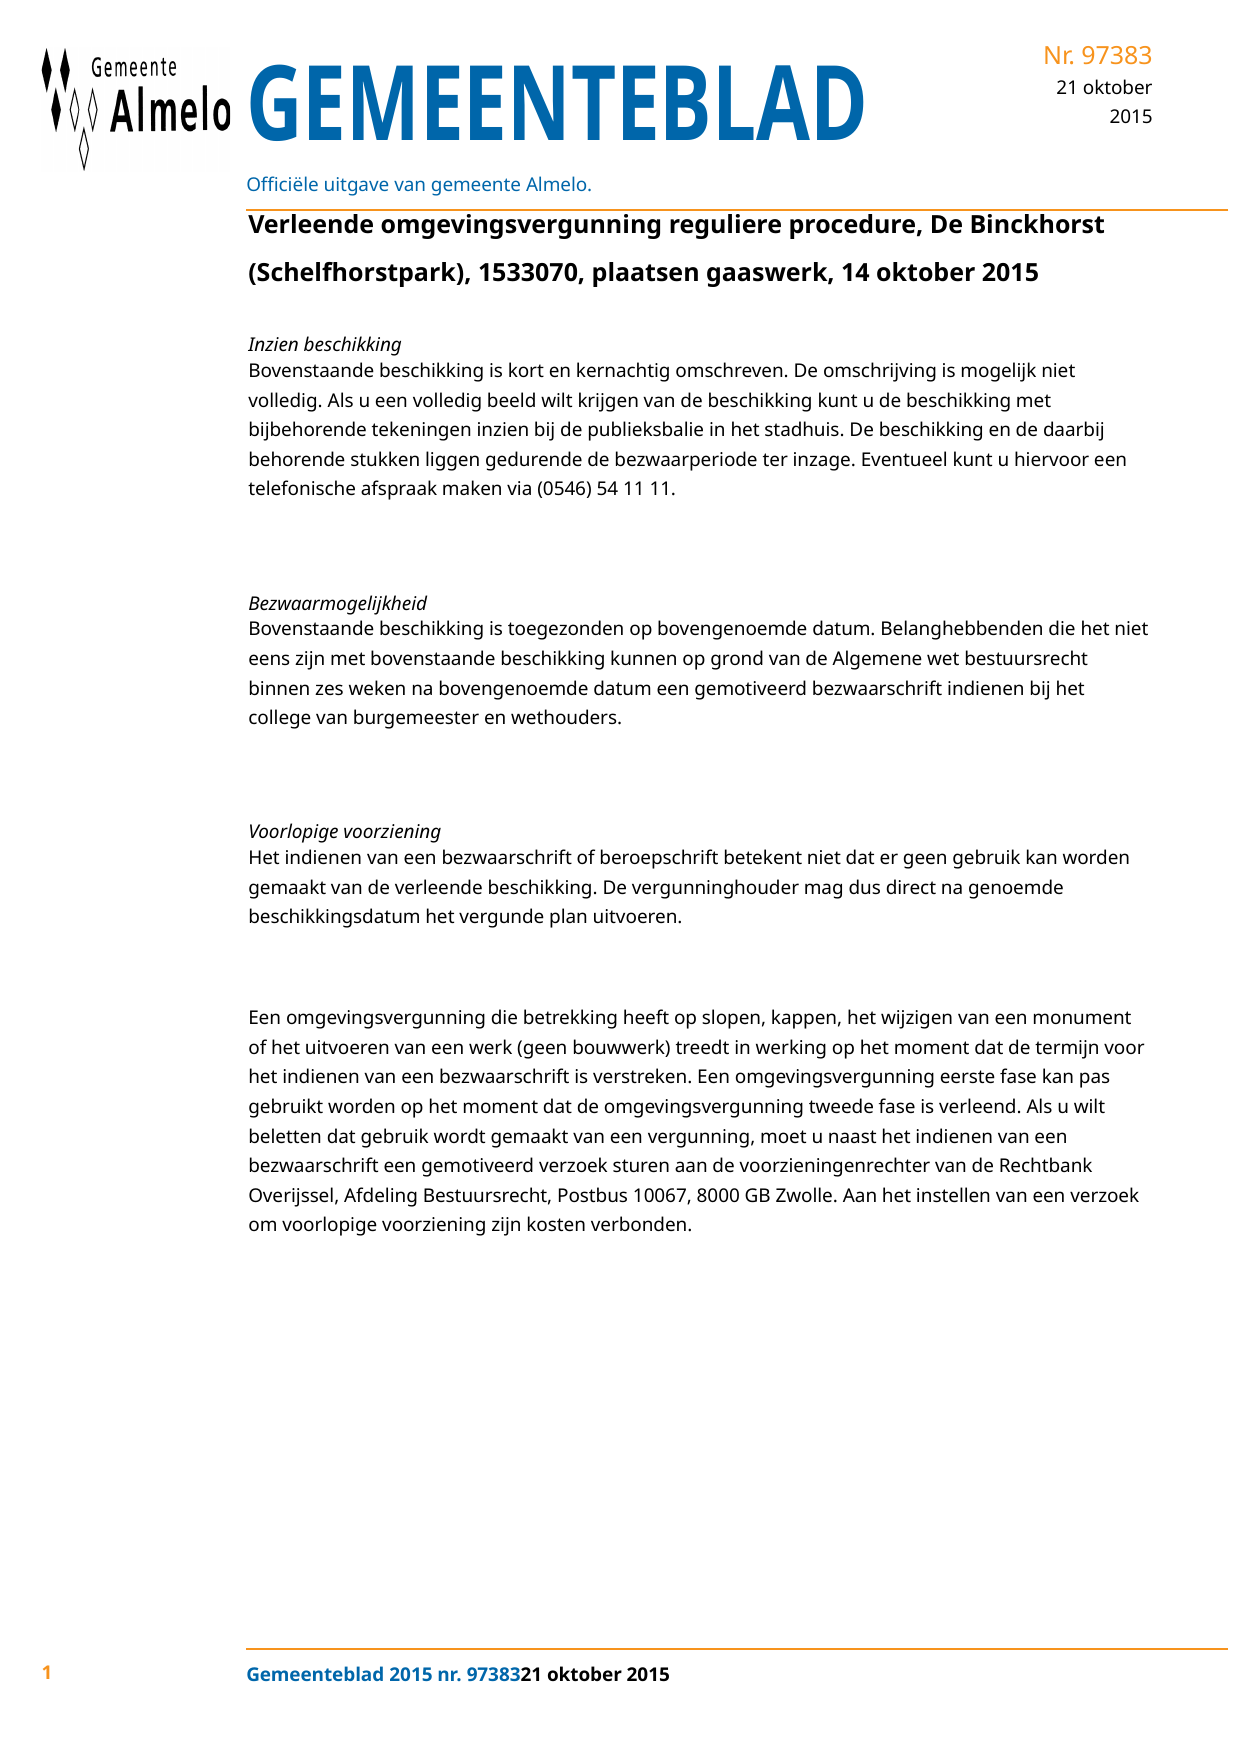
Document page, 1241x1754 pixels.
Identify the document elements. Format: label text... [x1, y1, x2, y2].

picture [41, 47, 231, 172]
text Verleende omgevingsvergunning reguliere procedure, De Binckhorst (Schelfhorstpark), 1533070, plaatsen gaaswerk, 14 oktober 2015 [248, 211, 1152, 288]
text Bezwaarmogelijkheid [248, 590, 1152, 616]
text Het indienen van een bezwaarschrift of beroepschrift betekent niet dat er geen gebruik kan worden gemaakt van de verleende beschikking. De vergunninghouder mag dus direct na genoemde beschikkingsdatum het vergunde plan uitvoeren. [248, 844, 1152, 929]
text Inzien beschikking [248, 331, 1152, 357]
text Bovenstaande beschikking is toegezonden op bovengenoemde datum. Belanghebbenden die het niet eens zijn met bovenstaande beschikking kunnen op grond van de Algemene wet bestuursrecht binnen zes weken na bovengenoemde datum een gemotiveerd bezwaarschrift indienen bij het college van burgemeester en wethouders. [248, 616, 1152, 730]
text Een omgevingsvergunning die betrekking heeft op slopen, kappen, het wijzigen van een monument of het uitvoeren van een werk (geen bouwwerk) treedt in werking op het moment dat de termijn voor het indienen van een bezwaarschrift is verstreken. Een omgevingsvergunning eerste fase kan pas gebruikt worden op het moment dat de omgevingsvergunning tweede fase is verleend. Als u wilt beletten dat gebruik wordt gemaakt van een vergunning, moet u naast het indienen van een bezwaarschrift een gemotiveerd verzoek sturen aan de voorzieningenrechter van de Rechtbank Overijssel, Afdeling Bestuursrecht, Postbus 10067, 8000 GB Zwolle. Aan het instellen van een verzoek om voorlopige voorziening zijn kosten verbonden. [248, 1004, 1152, 1237]
text Voorlopige voorziening [248, 819, 1152, 844]
text Bovenstaande beschikking is kort en kernachtig omschreven. De omschrijving is mogelijk niet volledig. Als u een volledig beeld wilt krijgen van de beschikking kunt u de beschikking met bijbehorende tekeningen inzien bij de publieksbalie in het stadhuis. De beschikking en de daarbij behorende stukken liggen gedurende de bezwaarperiode ter inzage. Eventueel kunt u hiervoor een telefonische afspraak maken via (0546) 54 11 11. [248, 357, 1152, 501]
